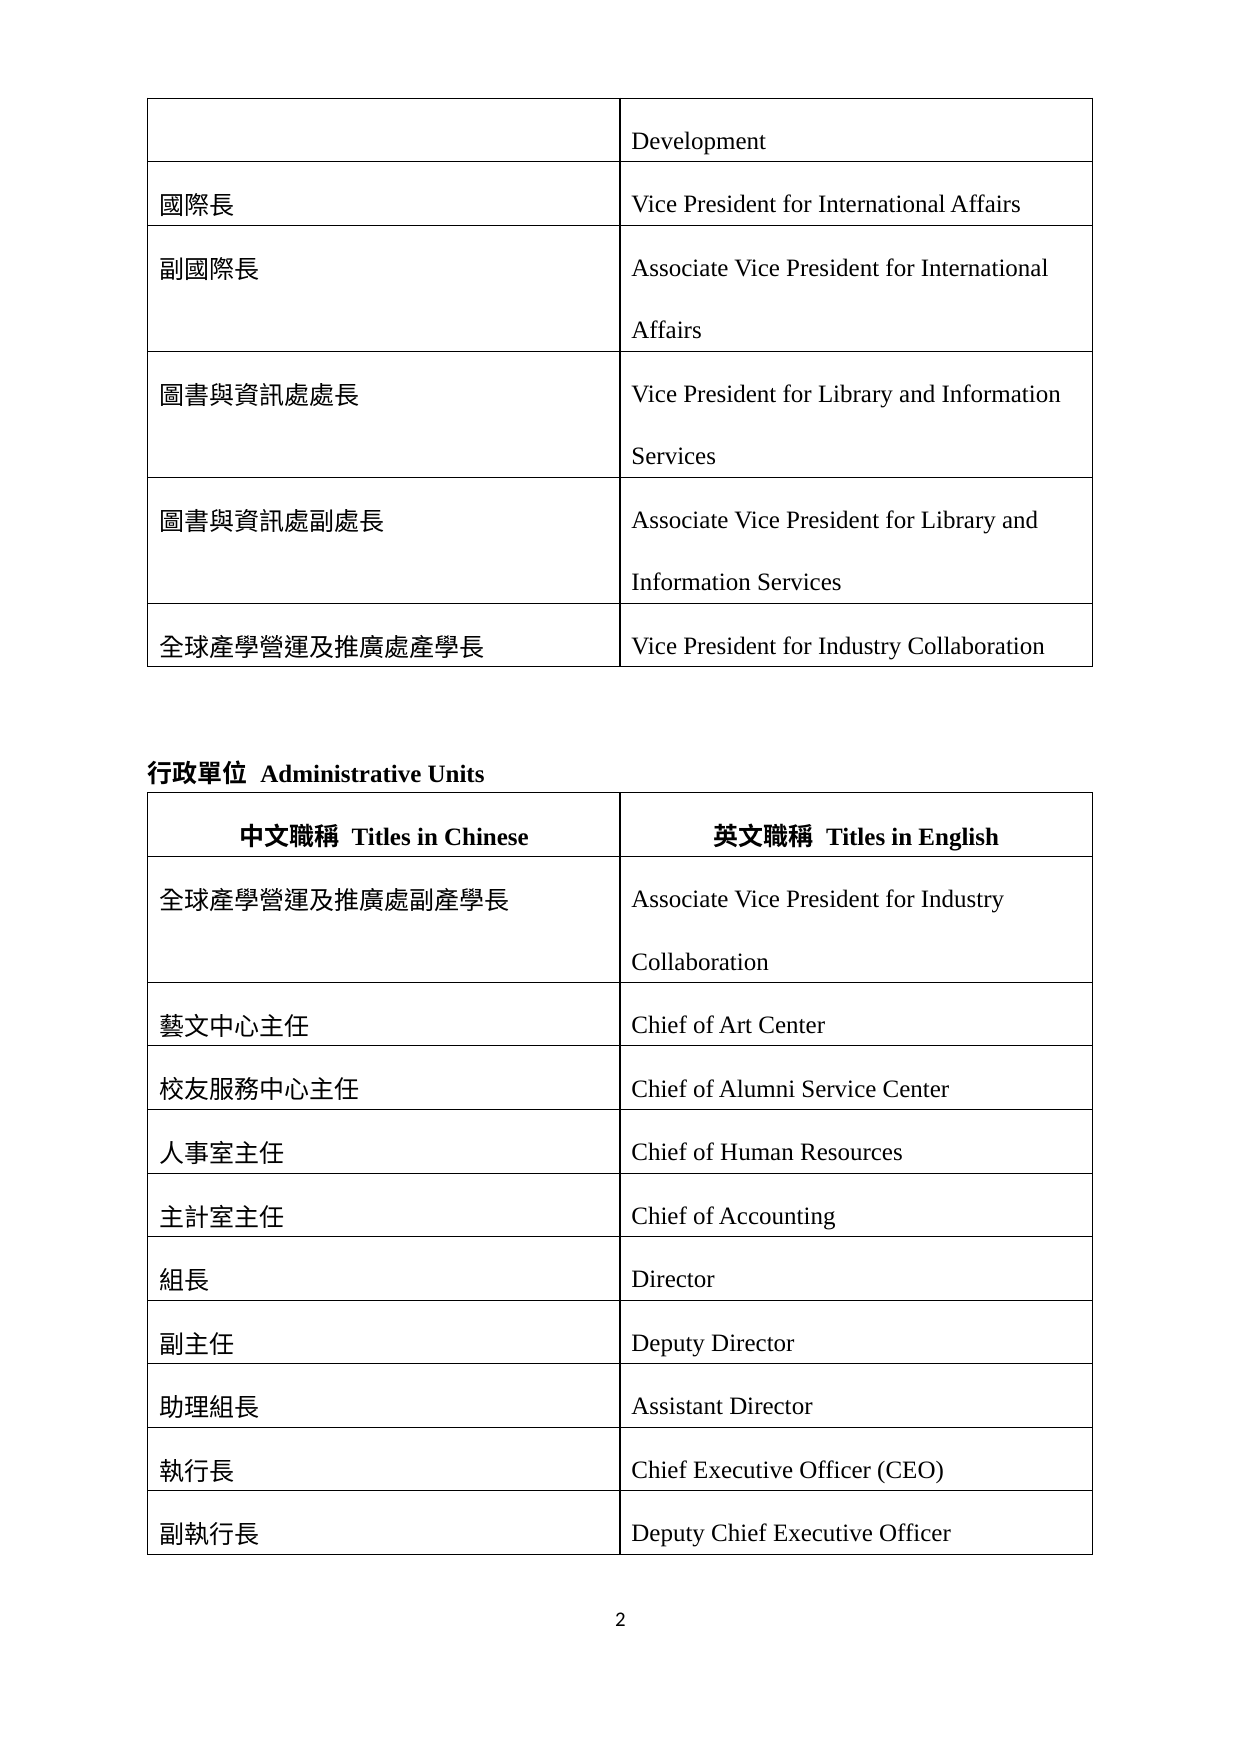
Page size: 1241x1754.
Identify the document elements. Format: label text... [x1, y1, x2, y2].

table_cell Development [621, 99, 1092, 161]
table_cell Vice President for Industry Collaboration [621, 604, 1092, 666]
table_cell [148, 99, 619, 161]
table_cell 人事室主任 [148, 1110, 619, 1172]
table_cell 全球產學營運及推廣處產學長 [148, 604, 619, 666]
table_cell 副主任 [148, 1301, 619, 1363]
table_cell Assistant Director [621, 1364, 1092, 1427]
table_cell 藝文中心主任 [148, 983, 619, 1045]
table_cell 圖書與資訊處副處長 [148, 478, 619, 603]
table_cell Director [621, 1237, 1092, 1299]
table_cell Associate Vice President for Library and Information Services [621, 478, 1092, 603]
table_cell Deputy Chief Executive Officer [621, 1491, 1092, 1554]
table_cell 國際長 [148, 162, 619, 224]
table_cell 主計室主任 [148, 1174, 619, 1236]
table_cell 組長 [148, 1237, 619, 1299]
table_cell Chief of Art Center [621, 983, 1092, 1045]
table_cell Associate Vice President for Industry Collaboration [621, 857, 1092, 982]
table_cell 圖書與資訊處處長 [148, 352, 619, 477]
table_cell 全球產學營運及推廣處副產學長 [148, 857, 619, 982]
table_cell 副國際長 [148, 226, 619, 351]
table_cell Vice President for International Affairs [621, 162, 1092, 224]
table_cell Associate Vice President for International Affairs [621, 226, 1092, 351]
table_cell 校友服務中心主任 [148, 1046, 619, 1109]
table_cell Chief Executive Officer (CEO) [621, 1428, 1092, 1490]
table_cell Chief of Human Resources [621, 1110, 1092, 1172]
table_cell Chief of Accounting [621, 1174, 1092, 1236]
table_cell 執行長 [148, 1428, 619, 1490]
table_cell 副執行長 [148, 1491, 619, 1554]
table_cell Vice President for Library and Information Services [621, 352, 1092, 477]
table_header 中文職稱 Titles in Chinese [148, 793, 619, 856]
table_cell 助理組長 [148, 1364, 619, 1427]
table_cell Chief of Alumni Service Center [621, 1046, 1092, 1109]
table_header 英文職稱 Titles in English [621, 793, 1092, 856]
table_cell Deputy Director [621, 1301, 1092, 1363]
text 行政單位 Administrative Units [148, 730, 1092, 792]
